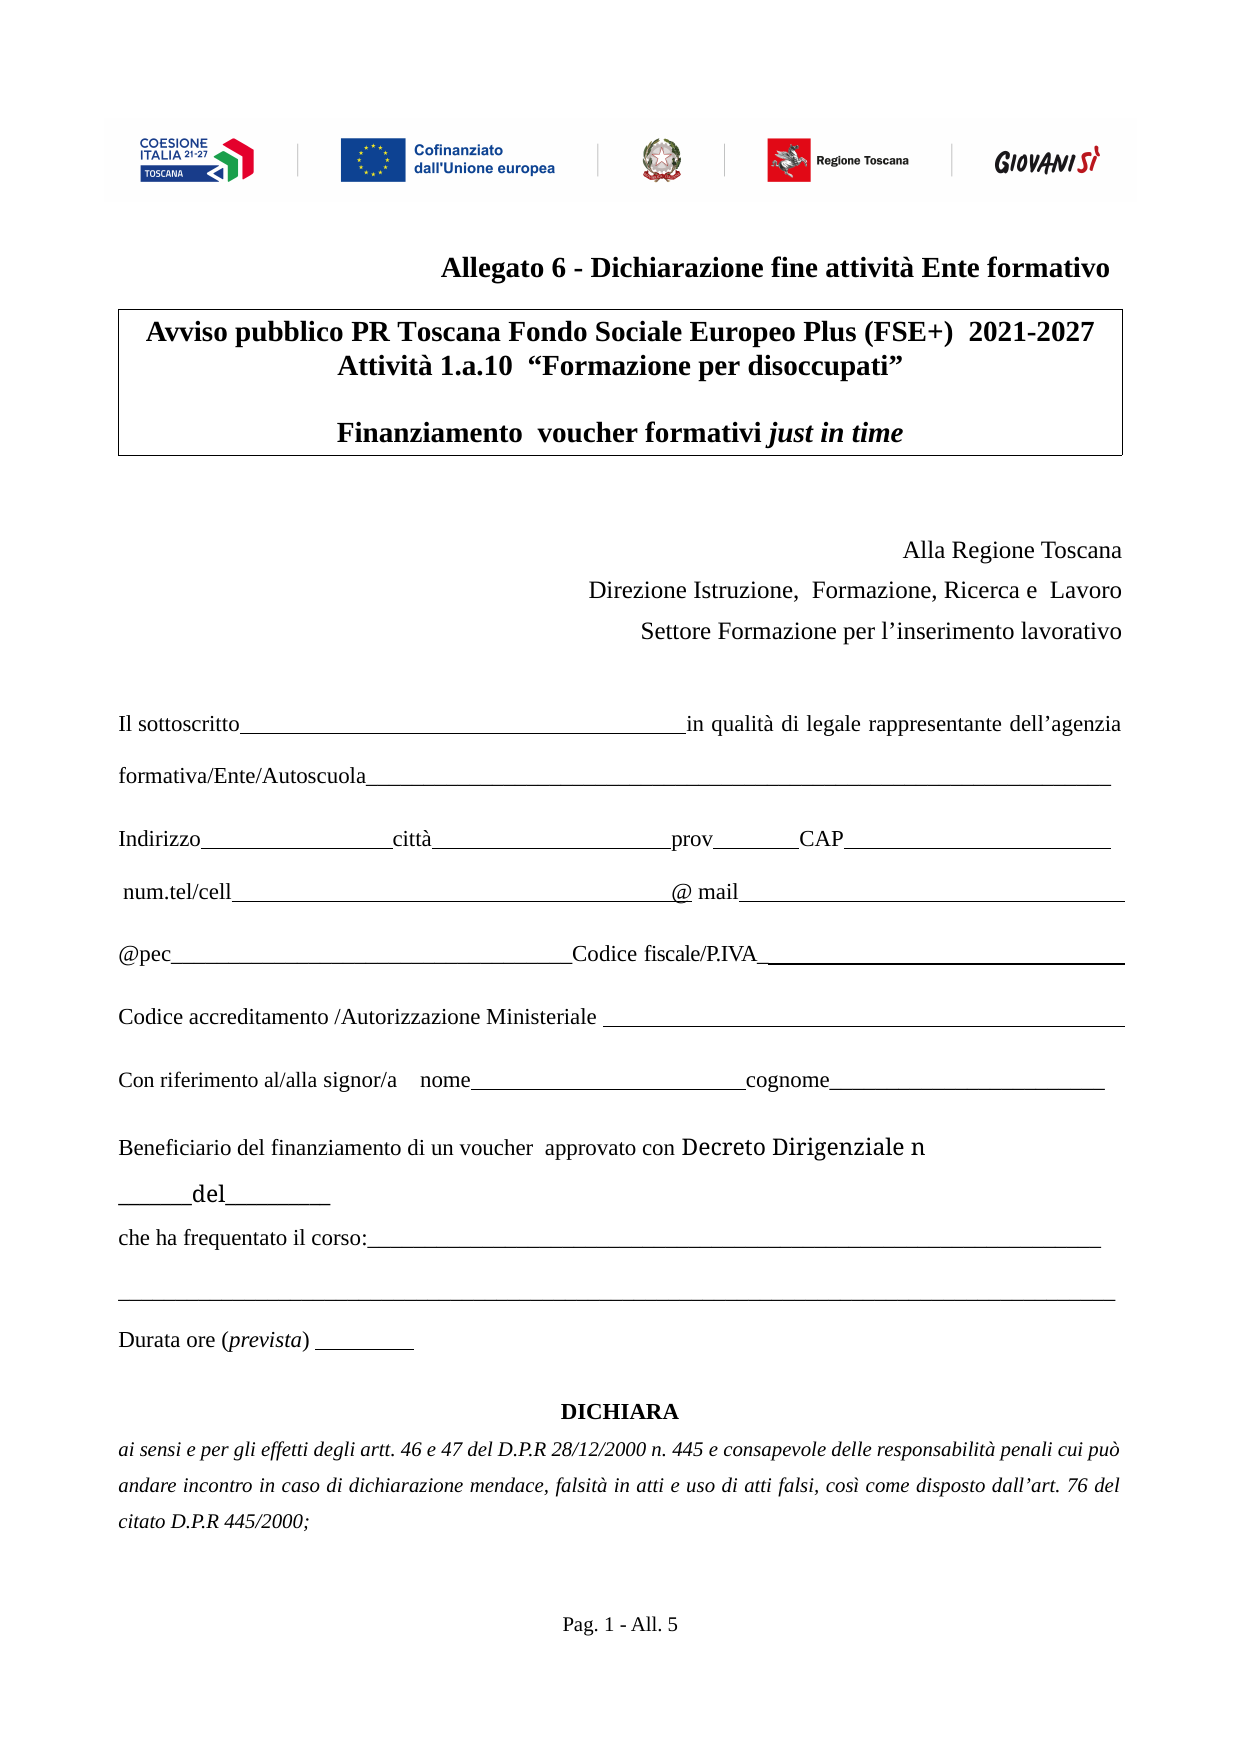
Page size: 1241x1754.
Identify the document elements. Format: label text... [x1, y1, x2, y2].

subtitle Beneficiario del finanziamento di un voucher approvato con Decreto Dirigenziale n _______del__________ [118, 1131, 1122, 1209]
text Indirizzo città prov CAP num.tel/cell @ mail [118, 825, 1110, 904]
subtitle DICHIARA [118, 1398, 1122, 1424]
text Settore Formazione per l’inserimento lavorativo [130, 616, 1122, 645]
text ai sensi e per gli effetti degli artt. 46 e 47 del D.P.R 28/12/2000 n. 445 e consapevole delle responsabilità penali cui può andare incontro in caso di dichiarazione mendace, falsità in atti e uso di atti falsi, così come disposto dall’art. 76 del citato D.P.R 445/2000; [118, 1437, 1122, 1533]
subtitle Durata ore (prevista) [118, 1326, 1122, 1352]
picture [103, 118, 1137, 202]
text Con riferimento al/alla signor/a nome cognome________________________ [118, 1066, 1110, 1092]
subtitle che ha frequentato il corso:________________________________________________________________ [118, 1224, 1121, 1251]
text Codice accreditamento /Autorizzazione Ministeriale [118, 1003, 1110, 1029]
text Allegato 6 - Dichiarazione fine attività Ente formativo [124, 256, 1110, 282]
text @pec___________________________________Codice fiscale/P.IVA_ [118, 940, 1110, 967]
table_header Avviso pubblico PR Toscana Fondo Sociale Europeo Plus (FSE+) 2021-2027 Attività 1.a.10 “Formazione per disoccupati” Finanziamento voucher formativi just in time [119, 310, 1122, 454]
text Direzione Istruzione, Formazione, Ricerca e Lavoro [372, 576, 1122, 604]
text Alla Regione Toscana [118, 535, 1122, 564]
subtitle Il sottoscritto in qualità di legale rappresentante dell’agenzia formativa/Ente/Autoscuola_________________________________________________________________ [118, 709, 1122, 789]
text _______________________________________________________________________________________ [118, 1277, 1122, 1303]
